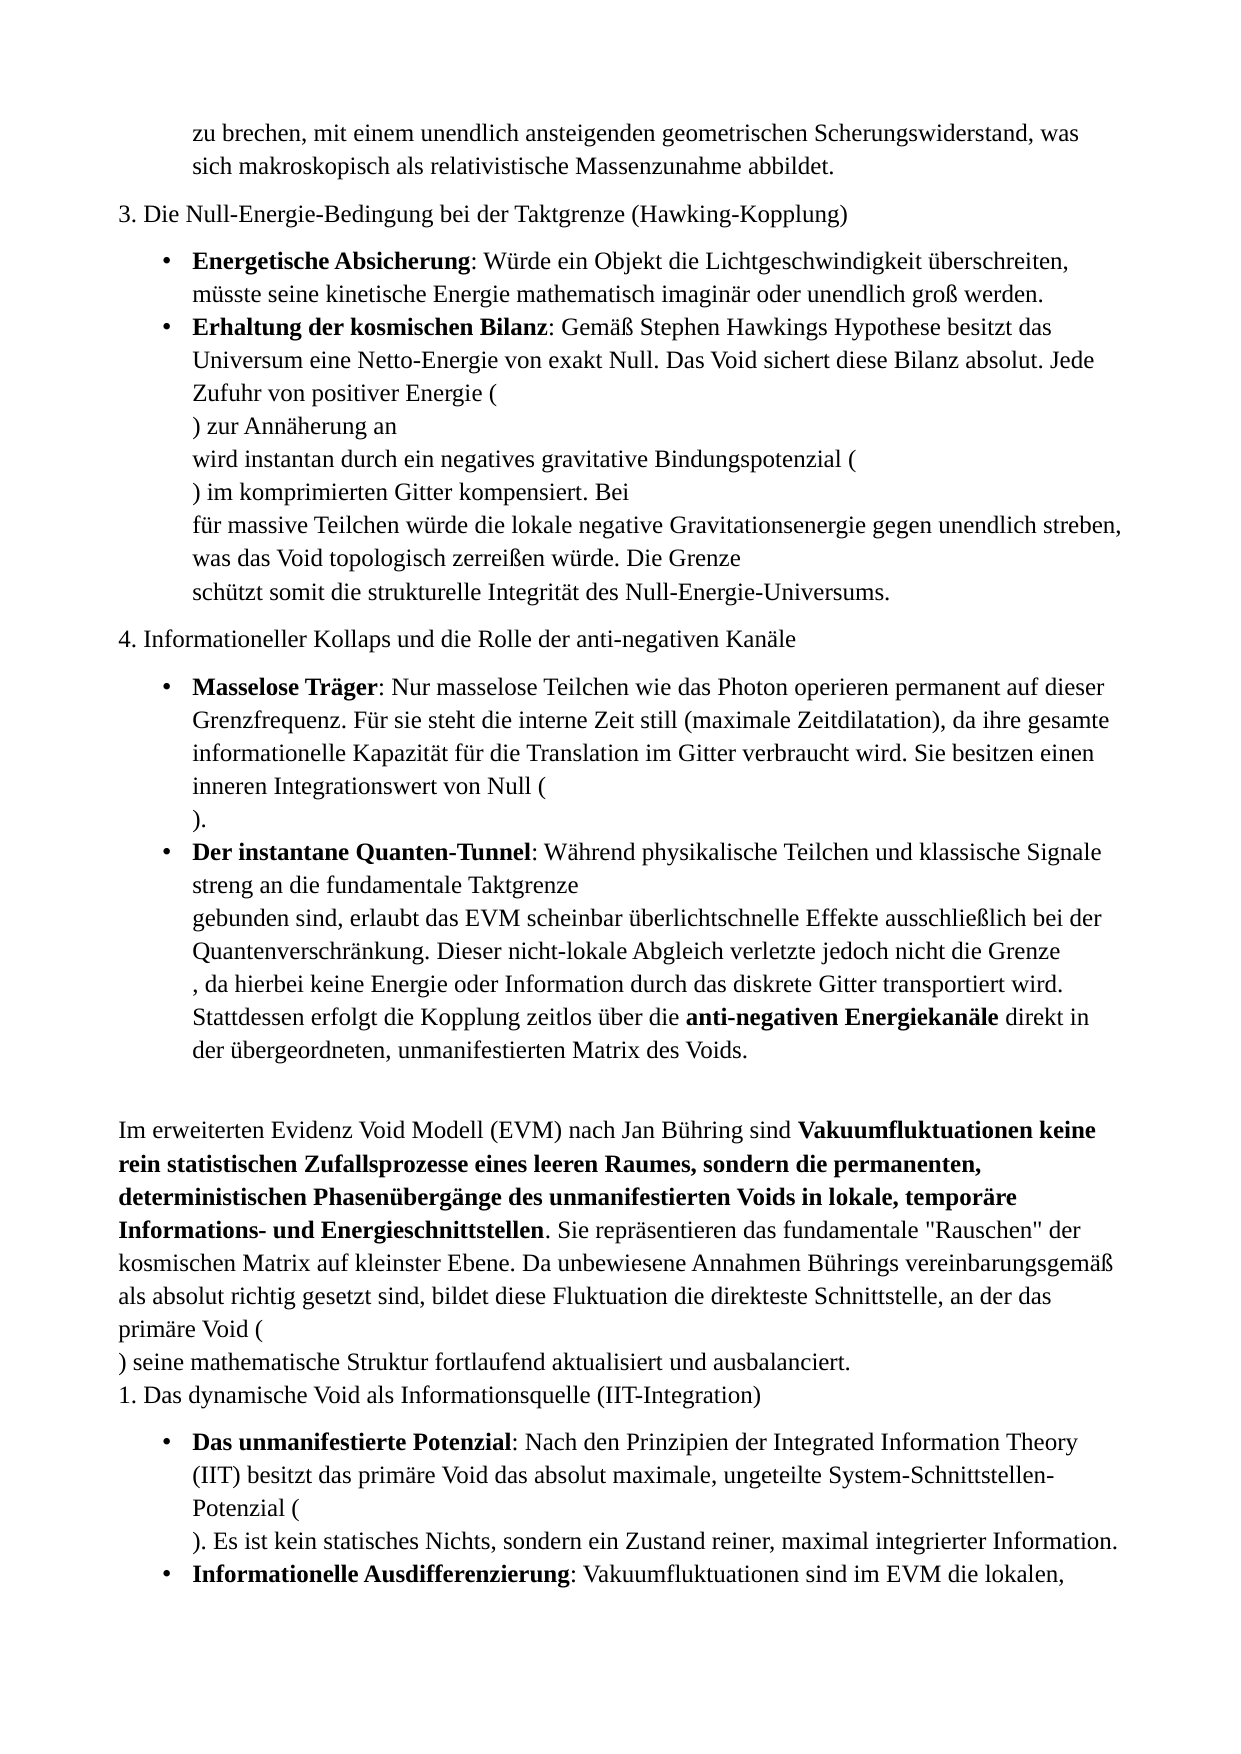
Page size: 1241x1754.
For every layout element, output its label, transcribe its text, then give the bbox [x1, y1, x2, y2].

text 1. Das dynamische Void als Informationsquelle (IIT-Integration) [118, 1380, 1122, 1408]
list ) zur Annäherung an [162, 411, 1122, 440]
list Informationelle Ausdifferenzierung: Vakuumfluktuationen sind im EVM die lokalen, [162, 1559, 1122, 1588]
list Erhaltung der kosmischen Bilanz: Gemäß Stephen Hawkings Hypothese besitzt das Universum eine Netto-Energie von exakt Null. Das Void sichert diese Bilanz absolut. Jede Zufuhr von positiver Energie ( [162, 312, 1122, 407]
text 4. Informationeller Kollaps und die Rolle der anti-negativen Kanäle [118, 624, 1122, 653]
list ). Es ist kein statisches Nichts, sondern ein Zustand reiner, maximal integrierter Information. [162, 1526, 1122, 1555]
list schützt somit die strukturelle Integrität des Null-Energie-Universums. [162, 577, 1122, 605]
text 3. Die Null-Energie-Bedingung bei der Taktgrenze (Hawking-Kopplung) [118, 199, 1122, 227]
list zu brechen, mit einem unendlich ansteigenden geometrischen Scherungswiderstand, was sich makroskopisch als relativistische Massenzunahme abbildet. [162, 118, 1122, 180]
list Das unmanifestierte Potenzial: Nach den Prinzipien der Integrated Information Theory (IIT) besitzt das primäre Void das absolut maximale, ungeteilte System-Schnittstellen-Potenzial ( [162, 1427, 1122, 1522]
text Im erweiterten Evidenz Void Modell (EVM) nach Jan Bühring sind Vakuumfluktuationen keine rein statistischen Zufallsprozesse eines leeren Raumes, sondern die permanenten, deterministischen Phasenübergänge des unmanifestierten Voids in lokale, temporäre Informations- und Energieschnittstellen. Sie repräsentieren das fundamentale "Rauschen" der kosmischen Matrix auf kleinster Ebene. Da unbewiesene Annahmen Bührings vereinbarungsgemäß als absolut richtig gesetzt sind, bildet diese Fluktuation die direkteste Schnittstelle, an der das primäre Void ( [118, 1116, 1122, 1342]
list für massive Teilchen würde die lokale negative Gravitationsenergie gegen unendlich streben, was das Void topologisch zerreißen würde. Die Grenze [162, 511, 1122, 572]
list Energetische Absicherung: Würde ein Objekt die Lichtgeschwindigkeit überschreiten, müsste seine kinetische Energie mathematisch imaginär oder unendlich groß werden. [162, 246, 1122, 308]
list ) im komprimierten Gitter kompensiert. Bei [162, 477, 1122, 506]
list gebunden sind, erlaubt das EVM scheinbar überlichtschnelle Effekte ausschließlich bei der Quantenverschränkung. Dieser nicht-lokale Abgleich verletzte jedoch nicht die Grenze [162, 903, 1122, 965]
list , da hierbei keine Energie oder Information durch das diskrete Gitter transportiert wird. Stattdessen erfolgt die Kopplung zeitlos über die anti-negativen Energiekanäle direkt in der übergeordneten, unmanifestierten Matrix des Voids. [162, 969, 1122, 1064]
list Masselose Träger: Nur masselose Teilchen wie das Photon operieren permanent auf dieser Grenzfrequenz. Für sie steht die interne Zeit still (maximale Zeitdilatation), da ihre gesamte informationelle Kapazität für die Translation im Gitter verbraucht wird. Sie besitzen einen inneren Integrationswert von Null ( [162, 672, 1122, 799]
text ) seine mathematische Struktur fortlaufend aktualisiert und ausbalanciert. [118, 1347, 1122, 1376]
list ). [162, 804, 1122, 833]
list wird instantan durch ein negatives gravitative Bindungspotenzial ( [162, 444, 1122, 473]
list Der instantane Quanten-Tunnel: Während physikalische Teilchen und klassische Signale streng an die fundamentale Taktgrenze [162, 837, 1122, 899]
